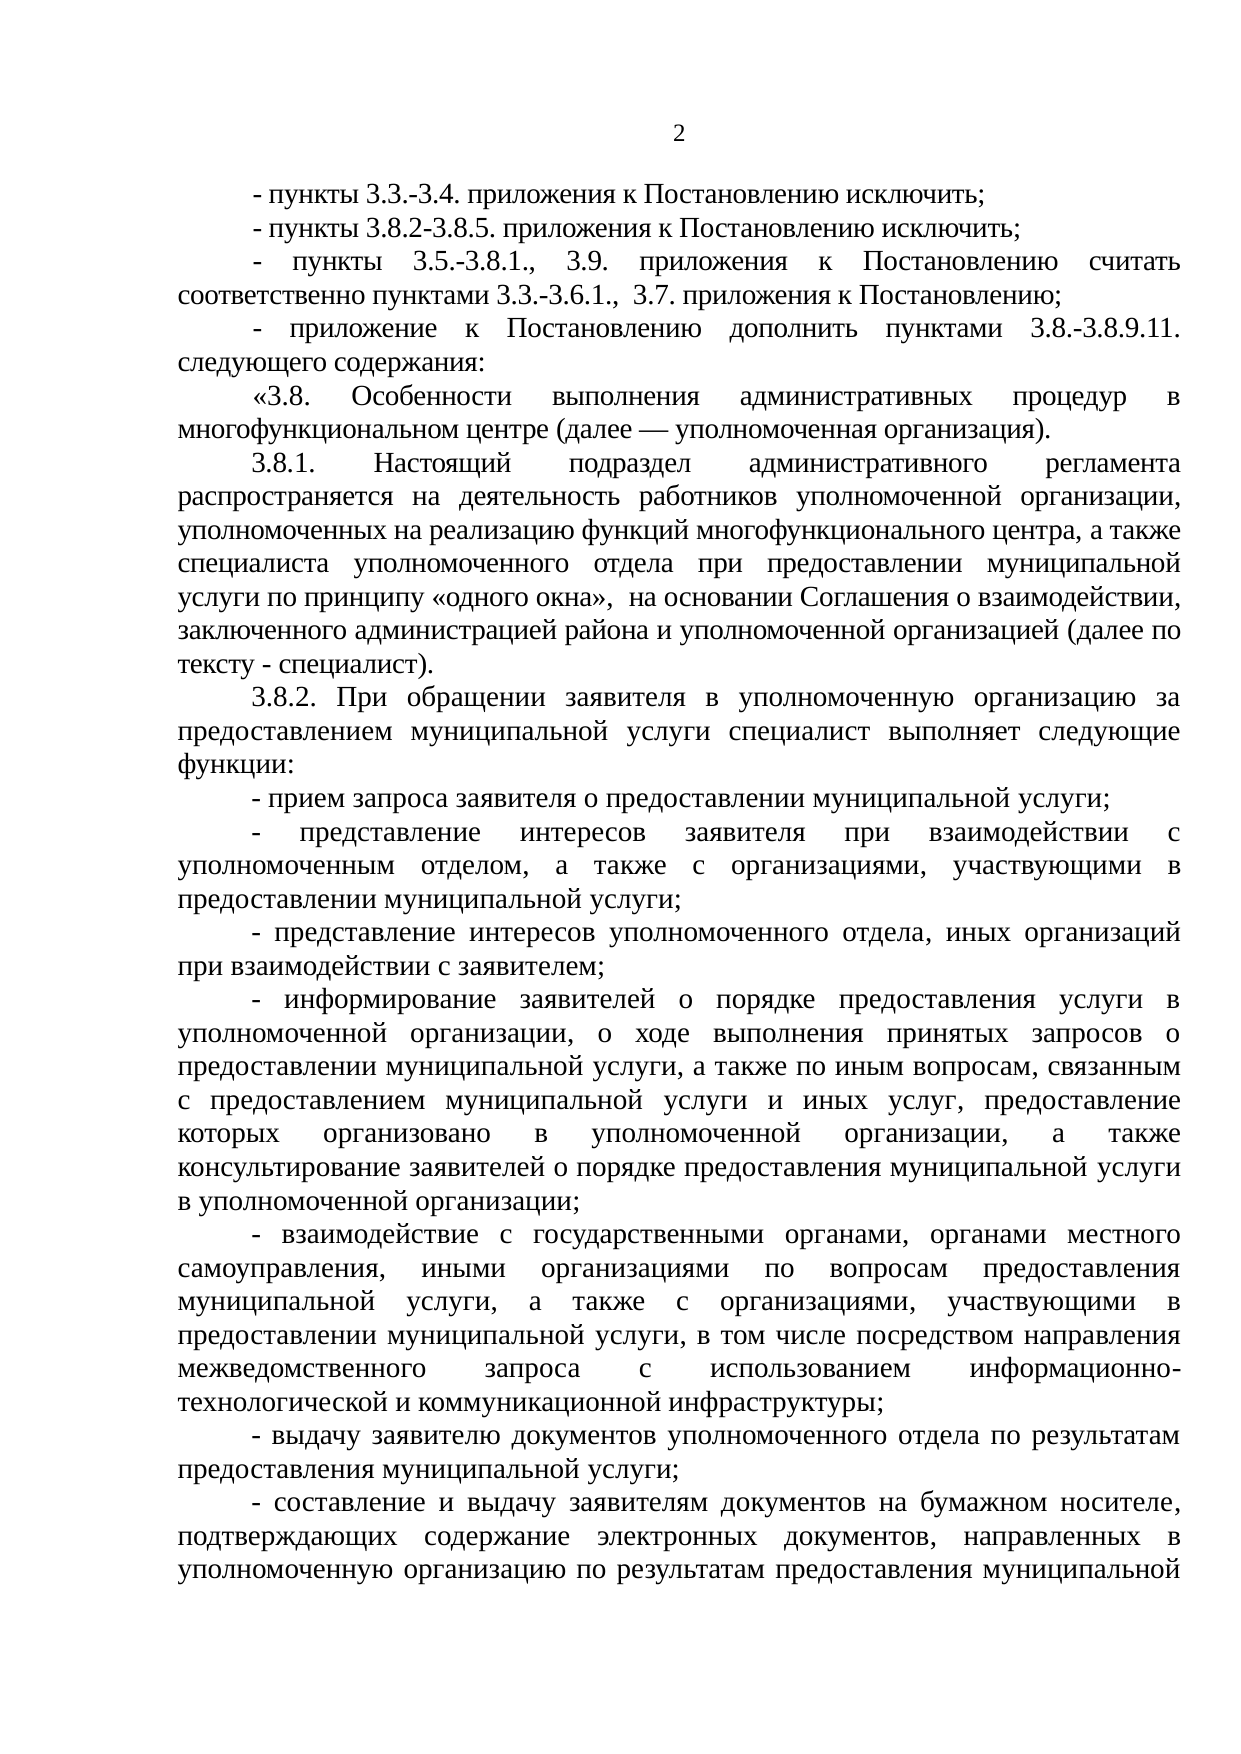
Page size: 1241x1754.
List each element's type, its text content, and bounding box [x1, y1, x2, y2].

text - прием запроса заявителя о предоставлении муниципальной услуги; [177, 780, 1181, 814]
text «3.8. Особенности выполнения административных процедур в многофункциональном центре (далее — уполномоченная организация). [177, 378, 1181, 445]
text - взаимодействие с государственными органами, органами местного самоуправления, иными организациями по вопросам предоставления муниципальной услуги, а также с организациями, участвующими в предоставлении муниципальной услуги, в том числе посредством направления межведомственного запроса с использованием информационно-технологической и коммуникационной инфраструктуры; [177, 1216, 1181, 1417]
text 3.8.2. При обращении заявителя в уполномоченную организацию за предоставлением муниципальной услуги специалист выполняет следующие функции: [177, 679, 1181, 780]
text 3.8.1. Настоящий подраздел административного регламента распространяется на деятельность работников уполномоченной организации, уполномоченных на реализацию функций многофункционального центра, а также специалиста уполномоченного отдела при предоставлении муниципальной услуги по принципу «одного окна», на основании Соглашения о взаимодействии, заключенного администрацией района и уполномоченной организацией (далее по тексту - специалист). [177, 445, 1181, 679]
text - приложение к Постановлению дополнить пунктами 3.8.-3.8.9.11. следующего содержания: [177, 311, 1181, 378]
text - пункты 3.8.2-3.8.5. приложения к Постановлению исключить; [177, 210, 1181, 243]
text - представление интересов заявителя при взаимодействии с уполномоченным отделом, а также с организациями, участвующими в предоставлении муниципальной услуги; [177, 814, 1181, 914]
text - представление интересов уполномоченного отдела, иных организаций при взаимодействии с заявителем; [177, 914, 1181, 981]
text - составление и выдачу заявителям документов на бумажном носителе, подтверждающих содержание электронных документов, направленных в уполномоченную организацию по результатам предоставления муниципальной [177, 1484, 1181, 1585]
text - информирование заявителей о порядке предоставления услуги в уполномоченной организации, о ходе выполнения принятых запросов о предоставлении муниципальной услуги, а также по иным вопросам, связанным с предоставлением муниципальной услуги и иных услуг, предоставление которых организовано в уполномоченной организации, а также консультирование заявителей о порядке предоставления муниципальной услуги в уполномоченной организации; [177, 981, 1181, 1216]
text - пункты 3.3.-3.4. приложения к Постановлению исключить; [177, 176, 1181, 210]
text - пункты 3.5.-3.8.1., 3.9. приложения к Постановлению считать соответственно пунктами 3.3.-3.6.1., 3.7. приложения к Постановлению; [177, 243, 1181, 311]
text - выдачу заявителю документов уполномоченного отдела по результатам предоставления муниципальной услуги; [177, 1417, 1181, 1484]
